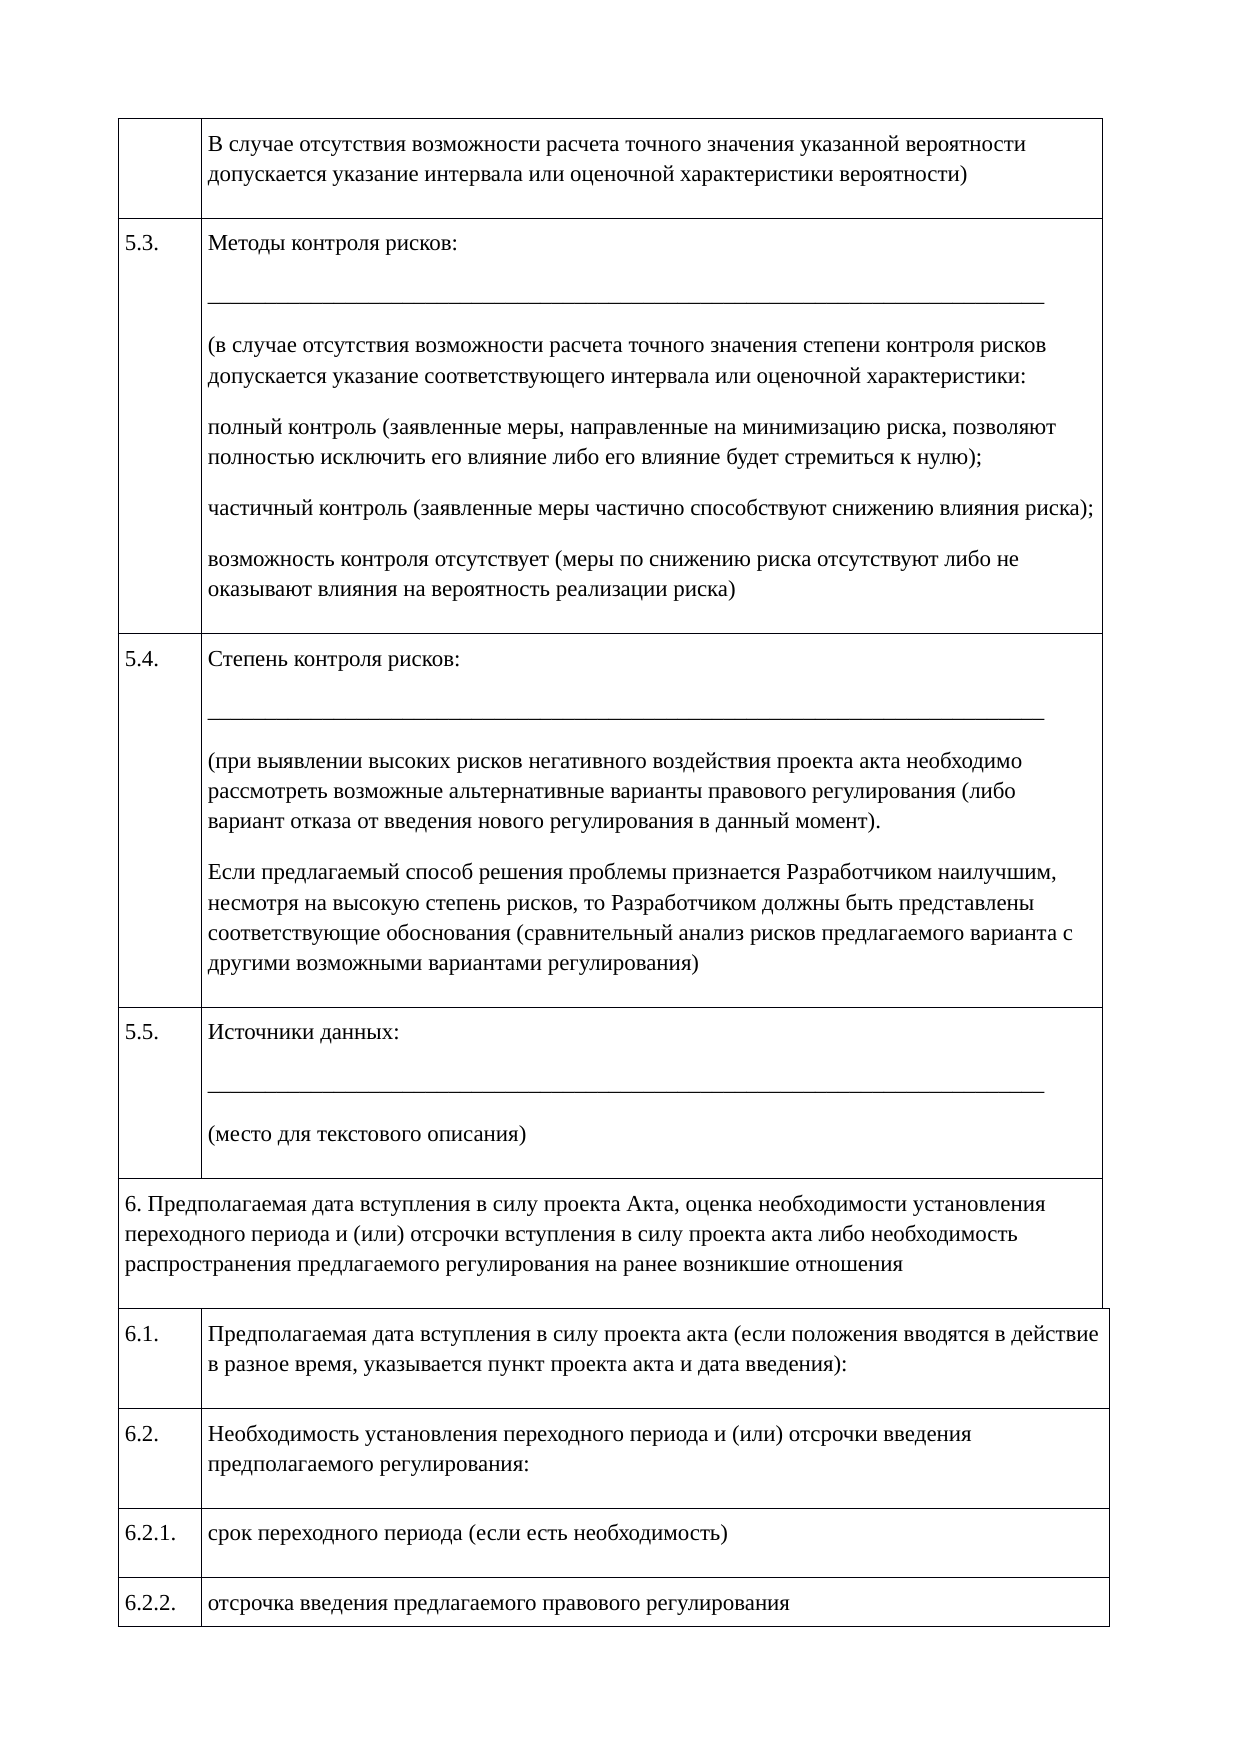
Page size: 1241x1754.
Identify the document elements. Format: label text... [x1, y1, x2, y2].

table_cell [1103, 118, 1110, 218]
table_cell 6.2.1. [119, 1509, 201, 1577]
table_cell Степень контроля рисков: _________________________________________________________________________ (при выявлении высоких рисков негативного воздействия проекта акта необходимо рассмотреть возможные альтернативные варианты правового регулирования (либо вариант отказа от введения нового регулирования в данный момент). Если предлагаемый способ решения проблемы признается Разработчиком наилучшим, несмотря на высокую степень рисков, то Разработчиком должны быть представлены соответствующие обоснования (сравнительный анализ рисков предлагаемого варианта с другими возможными вариантами регулирования) [202, 634, 1102, 1007]
table_cell 6.2.2. [119, 1578, 201, 1626]
table_cell 6. Предполагаемая дата вступления в силу проекта Акта, оценка необходимости установления переходного периода и (или) отсрочки вступления в силу проекта акта либо необходимость распространения предлагаемого регулирования на ранее возникшие отношения [119, 1179, 1102, 1308]
table_cell 5.3. [119, 219, 201, 633]
table_cell [1103, 218, 1110, 633]
table_cell Необходимость установления переходного периода и (или) отсрочки введения предполагаемого регулирования: [202, 1409, 1109, 1508]
table_cell срок переходного периода (если есть необходимость) [202, 1509, 1109, 1577]
table_cell 5.4. [119, 634, 201, 1007]
table_cell Предполагаемая дата вступления в силу проекта акта (если положения вводятся в действие в разное время, указывается пункт проекта акта и дата введения): [202, 1309, 1109, 1408]
table_cell [119, 119, 201, 218]
table_cell [1103, 633, 1110, 1007]
table_cell 6.2. [119, 1409, 201, 1508]
table_cell [1103, 1007, 1110, 1178]
table_cell [1103, 1178, 1110, 1308]
table_cell 6.1. [119, 1309, 201, 1408]
table_cell отсрочка введения предлагаемого правового регулирования [202, 1578, 1109, 1626]
table_cell 5.5. [119, 1008, 201, 1178]
table_cell В случае отсутствия возможности расчета точного значения указанной вероятности допускается указание интервала или оценочной характеристики вероятности) [202, 119, 1102, 218]
table_cell Источники данных: _________________________________________________________________________ (место для текстового описания) [202, 1008, 1102, 1178]
table_cell Методы контроля рисков: _________________________________________________________________________ (в случае отсутствия возможности расчета точного значения степени контроля рисков допускается указание соответствующего интервала или оценочной характеристики: полный контроль (заявленные меры, направленные на минимизацию риска, позволяют полностью исключить его влияние либо его влияние будет стремиться к нулю); частичный контроль (заявленные меры частично способствуют снижению влияния риска); возможность контроля отсутствует (меры по снижению риска отсутствуют либо не оказывают влияния на вероятность реализации риска) [202, 219, 1102, 633]
